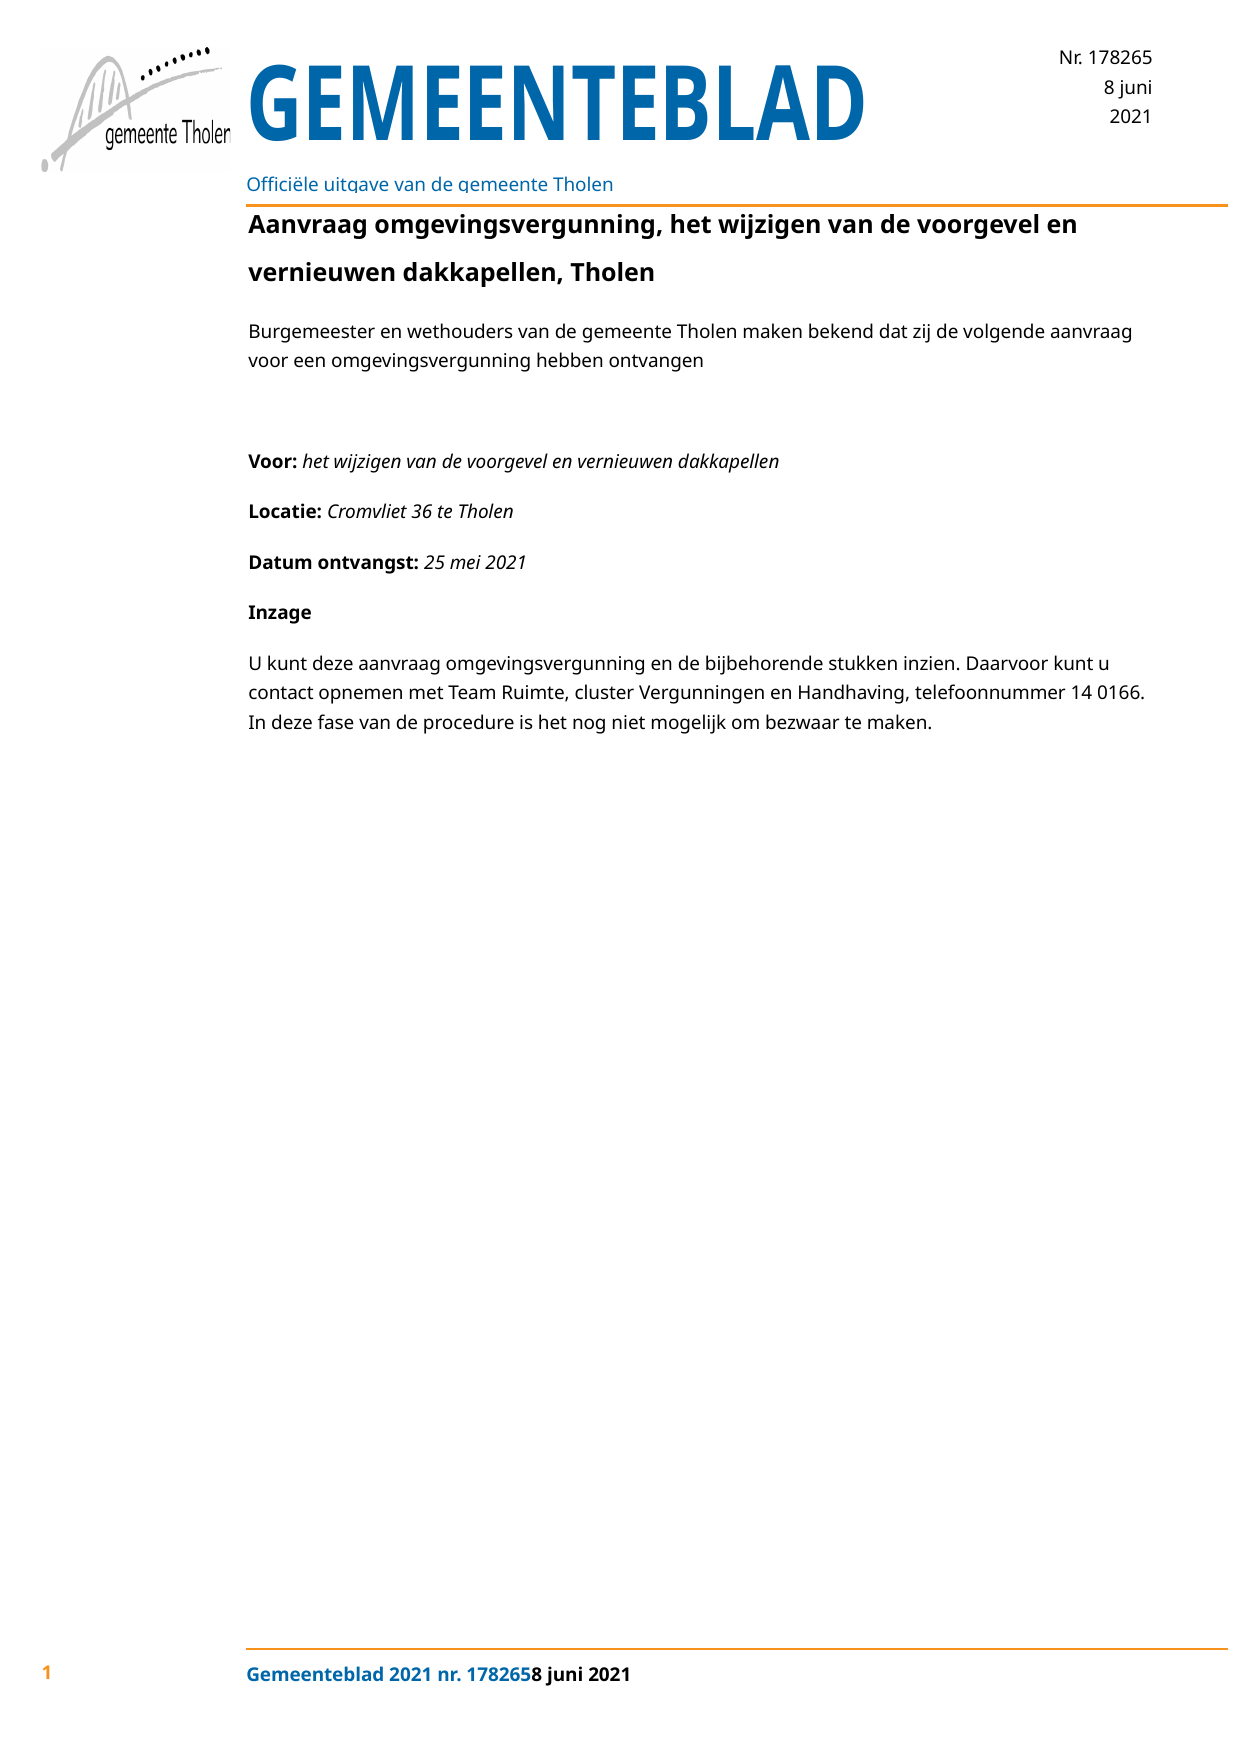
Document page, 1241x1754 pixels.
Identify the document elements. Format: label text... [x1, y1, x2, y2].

text Voor: het wijzigen van de voorgevel en vernieuwen dakkapellen [248, 448, 1152, 474]
text U kunt deze aanvraag omgevingsvergunning en de bijbehorende stukken inzien. Daarvoor kunt u contact opnemen met Team Ruimte, cluster Vergunningen en Handhaving, telefoonnummer 14 0166. In deze fase van de procedure is het nog niet mogelijk om bezwaar te maken. [248, 650, 1152, 735]
text Inzage [248, 599, 1152, 625]
text Aanvraag omgevingsvergunning, het wijzigen van de voorgevel en vernieuwen dakkapellen, Tholen [248, 207, 1152, 288]
picture [41, 47, 231, 172]
text Burgemeester en wethouders van de gemeente Tholen maken bekend dat zij de volgende aanvraag voor een omgevingsvergunning hebben ontvangen [248, 318, 1152, 373]
text Locatie: Cromvliet 36 te Tholen [248, 499, 1152, 524]
text Datum ontvangst: 25 mei 2021 [248, 549, 1152, 575]
